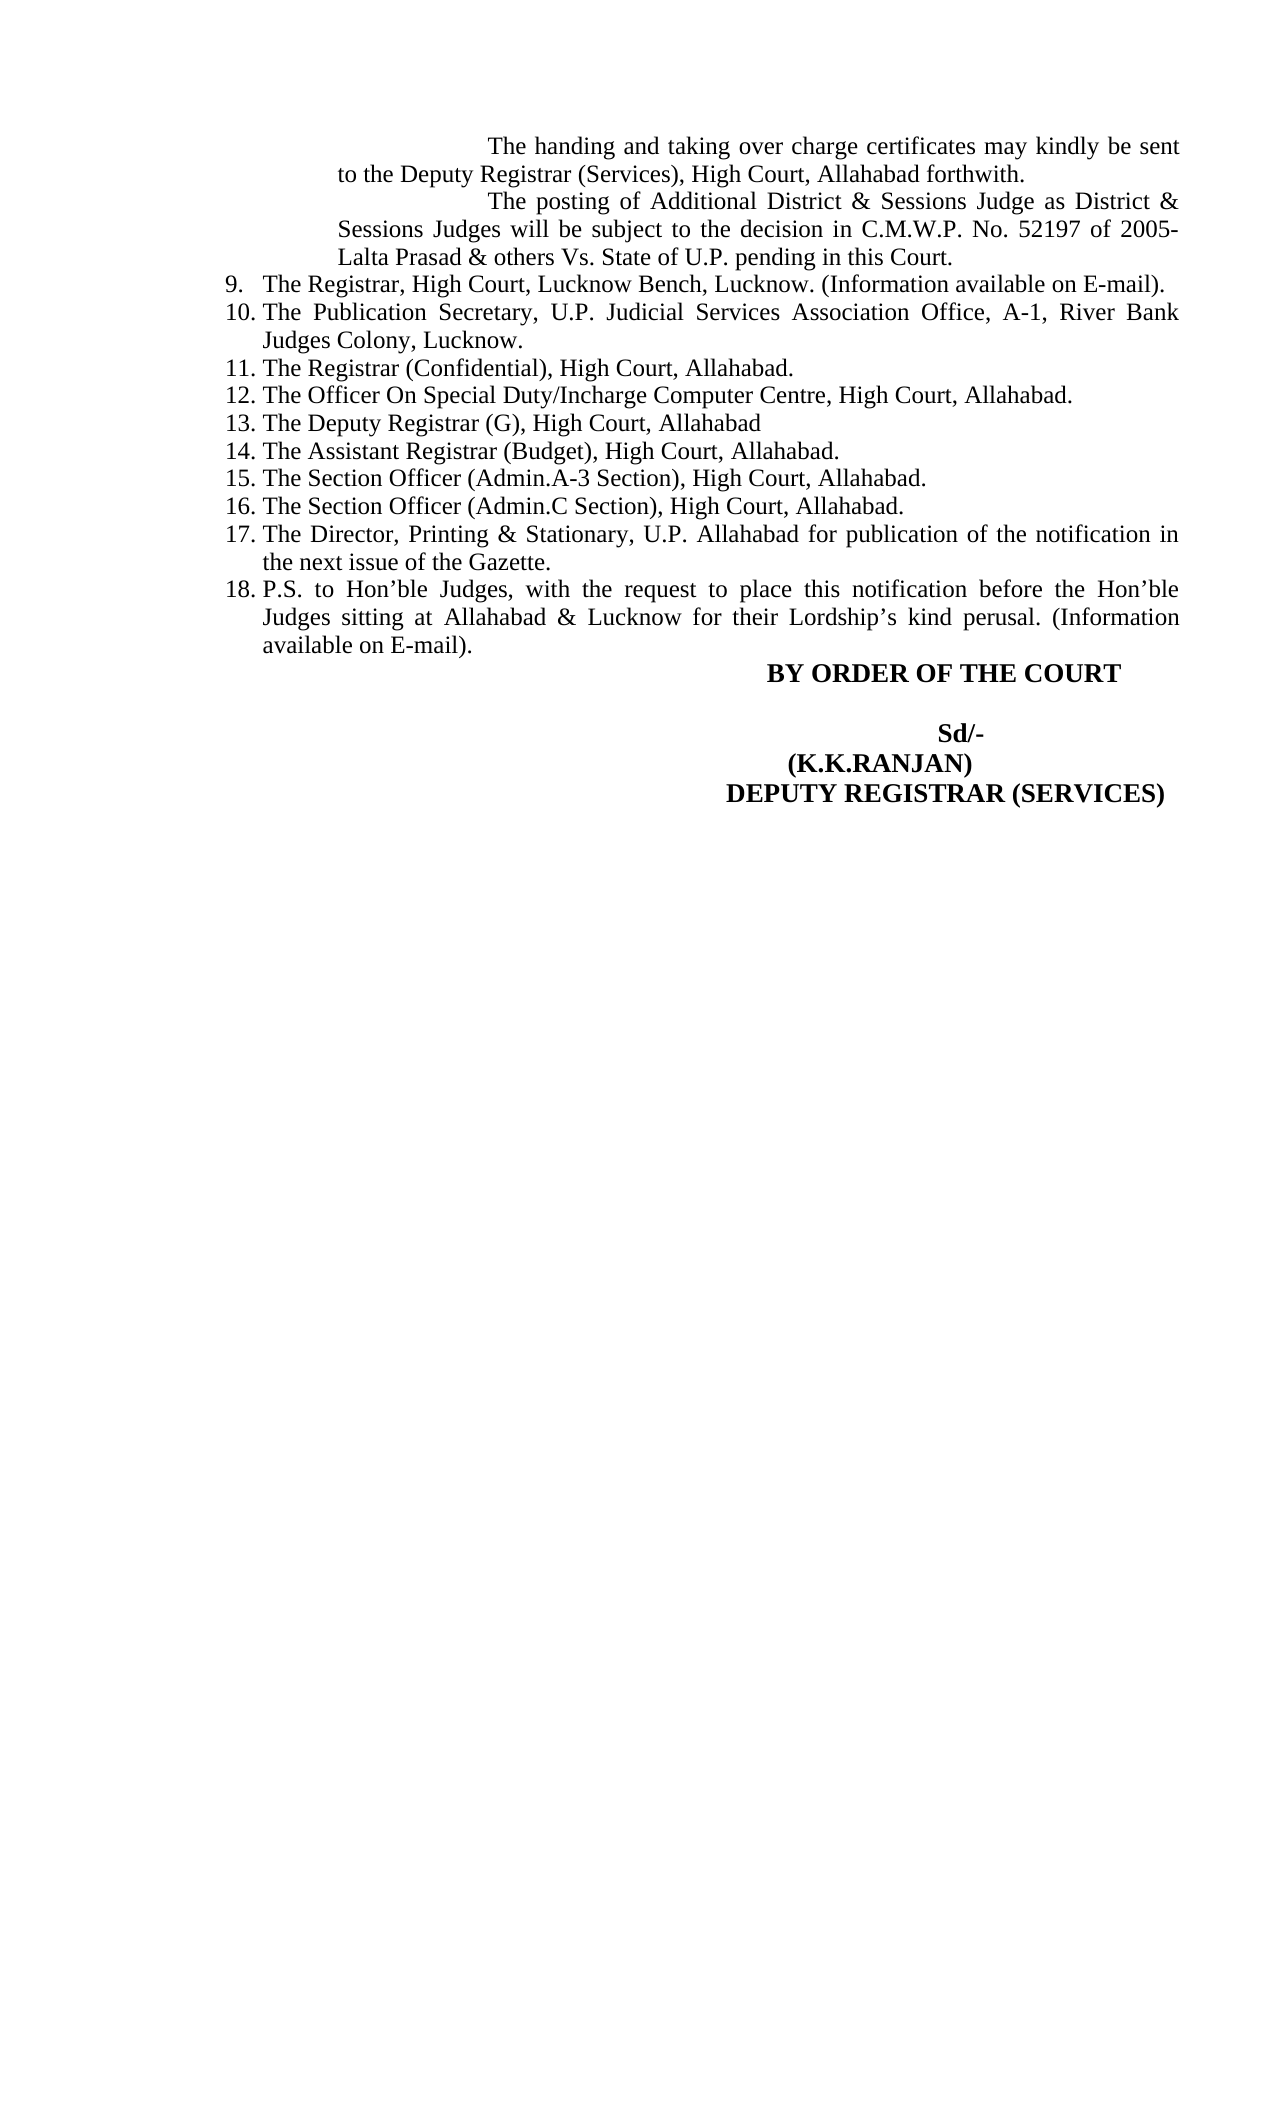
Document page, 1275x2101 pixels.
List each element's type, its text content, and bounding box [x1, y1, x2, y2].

list The Registrar, High Court, Lucknow Bench, Lucknow. (Information available on E-mail). [225, 271, 1181, 298]
list The Director, Printing & Stationary, U.P. Allahabad for publication of the notification in the next issue of the Gazette. [225, 520, 1181, 575]
list The Officer On Special Duty/Incharge Computer Centre, High Court, Allahabad. [225, 381, 1181, 409]
list P.S. to Hon’ble Judges, with the request to place this notification before the Hon’ble Judges sitting at Allahabad & Lucknow for their Lordship’s kind perusal. (Information available on E-mail). [225, 575, 1181, 658]
text BY ORDER OF THE COURT [712, 658, 1181, 688]
list The Assistant Registrar (Budget), High Court, Allahabad. [225, 437, 1181, 464]
list The Section Officer (Admin.A-3 Section), High Court, Allahabad. [225, 464, 1181, 492]
list The Section Officer (Admin.C Section), High Court, Allahabad. [225, 492, 1181, 520]
list The Deputy Registrar (G), High Court, Allahabad [225, 409, 1181, 437]
text Sd/- (K.K.RANJAN) [787, 718, 1181, 778]
text DEPUTY REGISTRAR (SERVICES) [187, 778, 1181, 808]
text The handing and taking over charge certificates may kindly be sent to the Deputy Registrar (Services), High Court, Allahabad forthwith. [337, 132, 1181, 187]
list The Registrar (Confidential), High Court, Allahabad. [225, 354, 1181, 381]
list The Publication Secretary, U.P. Judicial Services Association Office, A-1, River Bank Judges Colony, Lucknow. [225, 298, 1181, 354]
text The posting of Additional District & Sessions Judge as District & Sessions Judges will be subject to the decision in C.M.W.P. No. 52197 of 2005- Lalta Prasad & others Vs. State of U.P. pending in this Court. [337, 187, 1181, 271]
